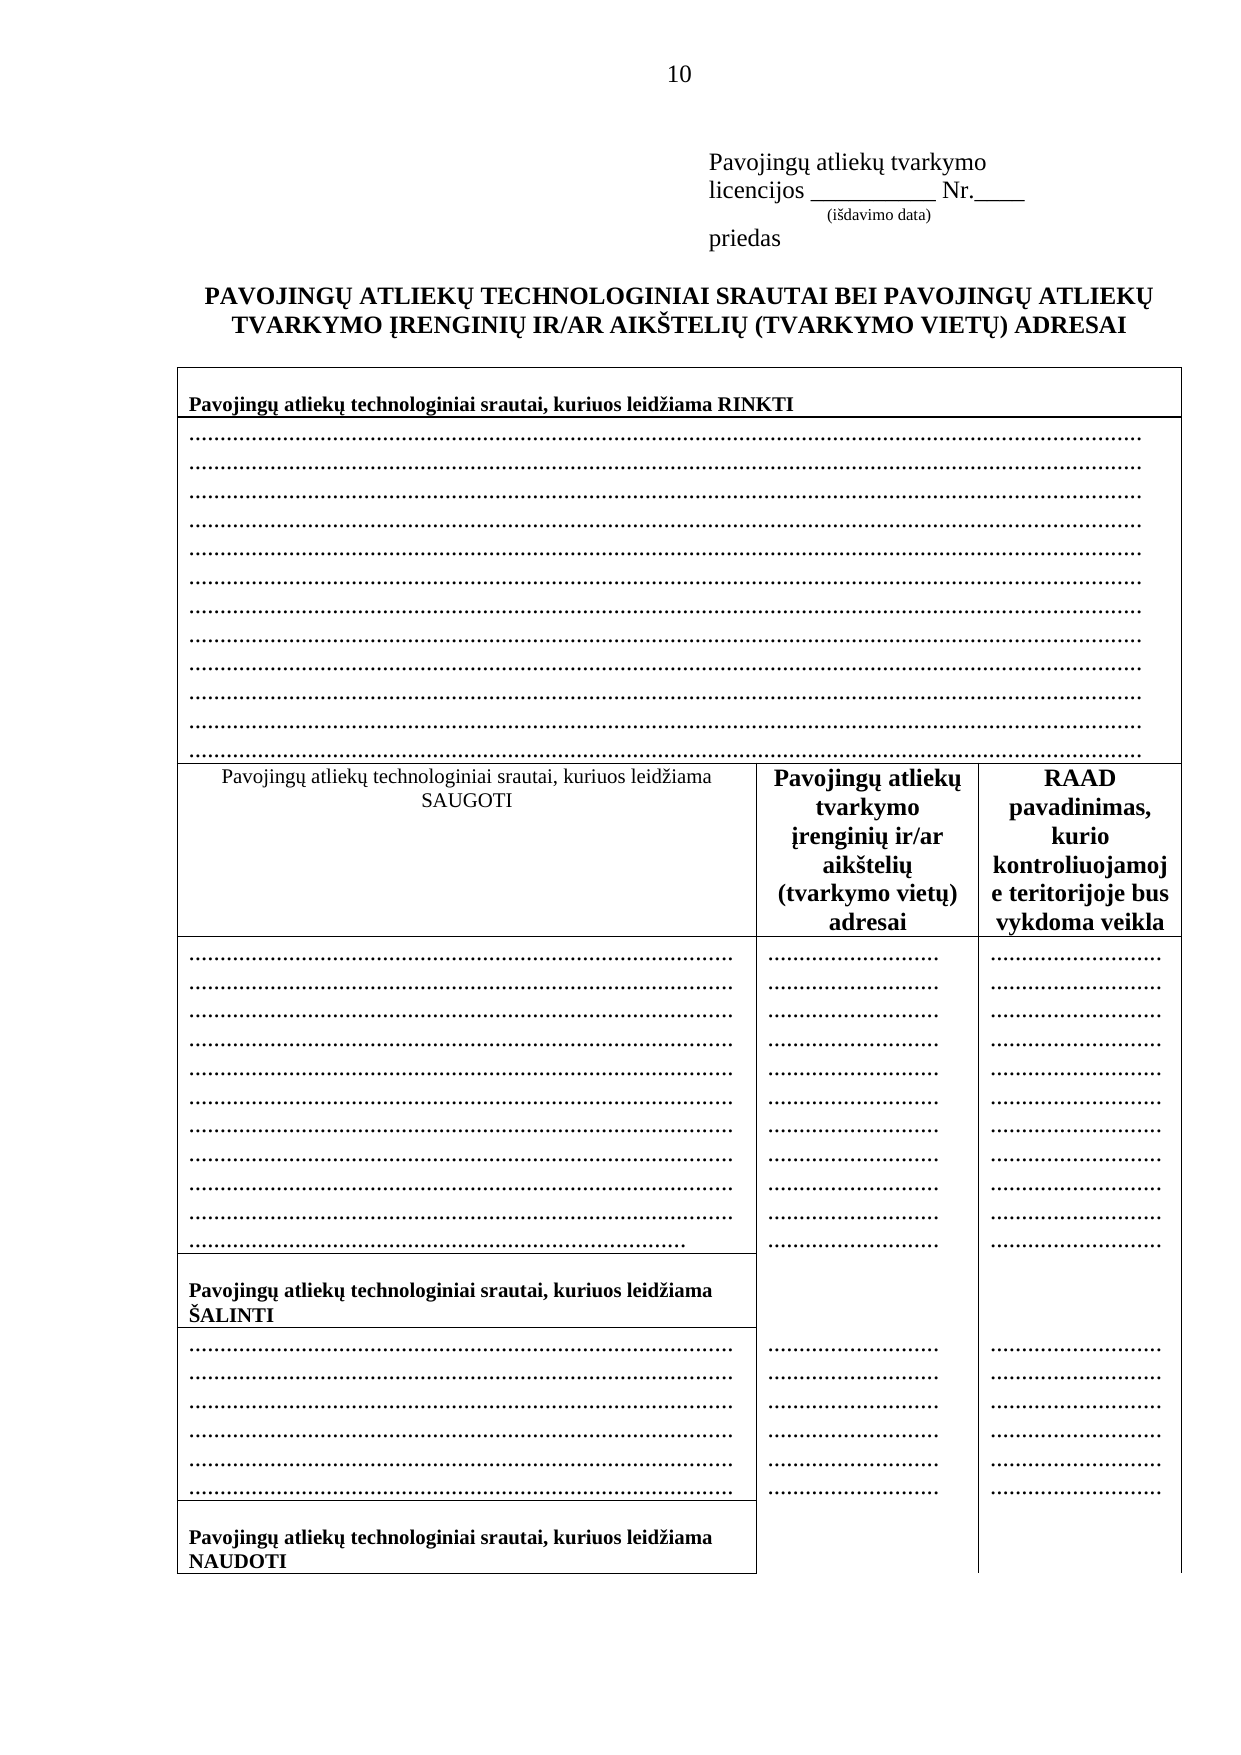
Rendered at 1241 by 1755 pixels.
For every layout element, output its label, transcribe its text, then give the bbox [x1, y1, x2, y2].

table_cell [979, 1253, 1181, 1327]
table_cell [757, 1327, 978, 1500]
text Pavojingų atliekų tvarkymo [177, 147, 1181, 176]
text priedas [177, 223, 1181, 252]
table_header Pavojingų atliekų technologiniai srautai, kuriuos leidžiama RINKTI [178, 368, 1181, 416]
text licencijos __________ Nr.____ [177, 176, 1181, 204]
table_cell [757, 1500, 978, 1573]
table_cell RAAD pavadinimas, kurio kontroliuojamoje teritorijoje bus vykdoma veikla [979, 764, 1181, 936]
table_cell [979, 1500, 1181, 1573]
table_cell [979, 937, 1181, 1253]
table_cell Pavojingų atliekų technologiniai srautai, kuriuos leidžiama NAUDOTI [178, 1501, 756, 1573]
table_cell Pavojingų atliekų technologiniai srautai, kuriuos leidžiama ŠALINTI [178, 1254, 756, 1327]
text (išdavimo data) [177, 204, 1181, 223]
table_cell [757, 1253, 978, 1327]
table_cell [178, 418, 1181, 762]
table_cell [757, 937, 978, 1253]
table_cell Pavojingų atliekų technologiniai srautai, kuriuos leidžiama SAUGOTI [178, 764, 756, 936]
table_cell [178, 937, 756, 1253]
table_cell [178, 1328, 756, 1500]
table_cell [979, 1327, 1181, 1500]
text PAVOJINGŲ ATLIEKŲ TECHNOLOGINIAI SRAUTAI BEI PAVOJINGŲ ATLIEKŲ TVARKYMO ĮRENGINIŲ IR/AR AIKŠTELIŲ (TVARKYMO VIETŲ) ADRESAI [177, 281, 1181, 338]
table_cell Pavojingų atliekų tvarkymo įrenginių ir/ar aikštelių (tvarkymo vietų) adresai [757, 764, 978, 936]
